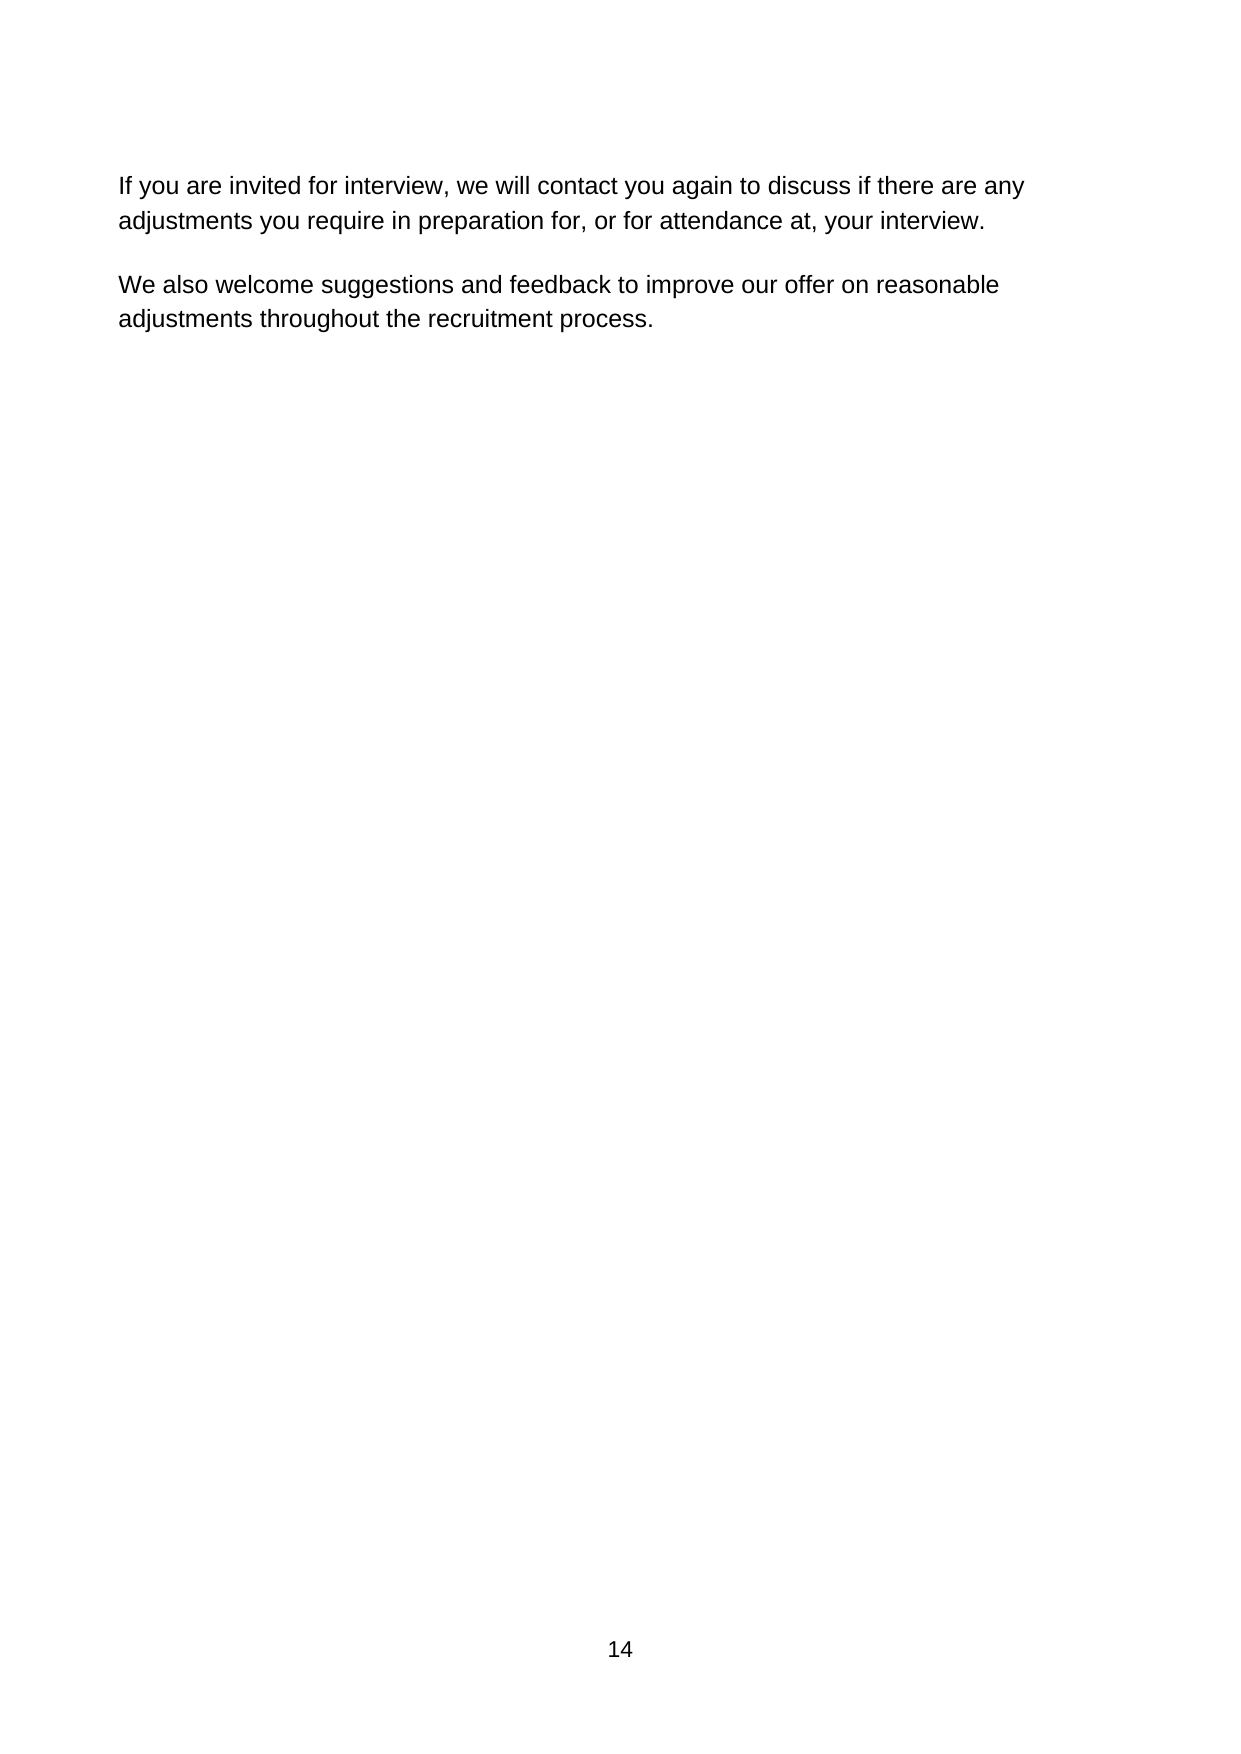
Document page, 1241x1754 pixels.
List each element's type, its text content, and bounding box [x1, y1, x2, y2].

text We also welcome suggestions and feedback to improve our offer on reasonable adjustments throughout the recruitment process. [118, 270, 1122, 333]
text If you are invited for interview, we will contact you again to discuss if there are any adjustments you require in preparation for, or for attendance at, your interview. [118, 171, 1122, 234]
